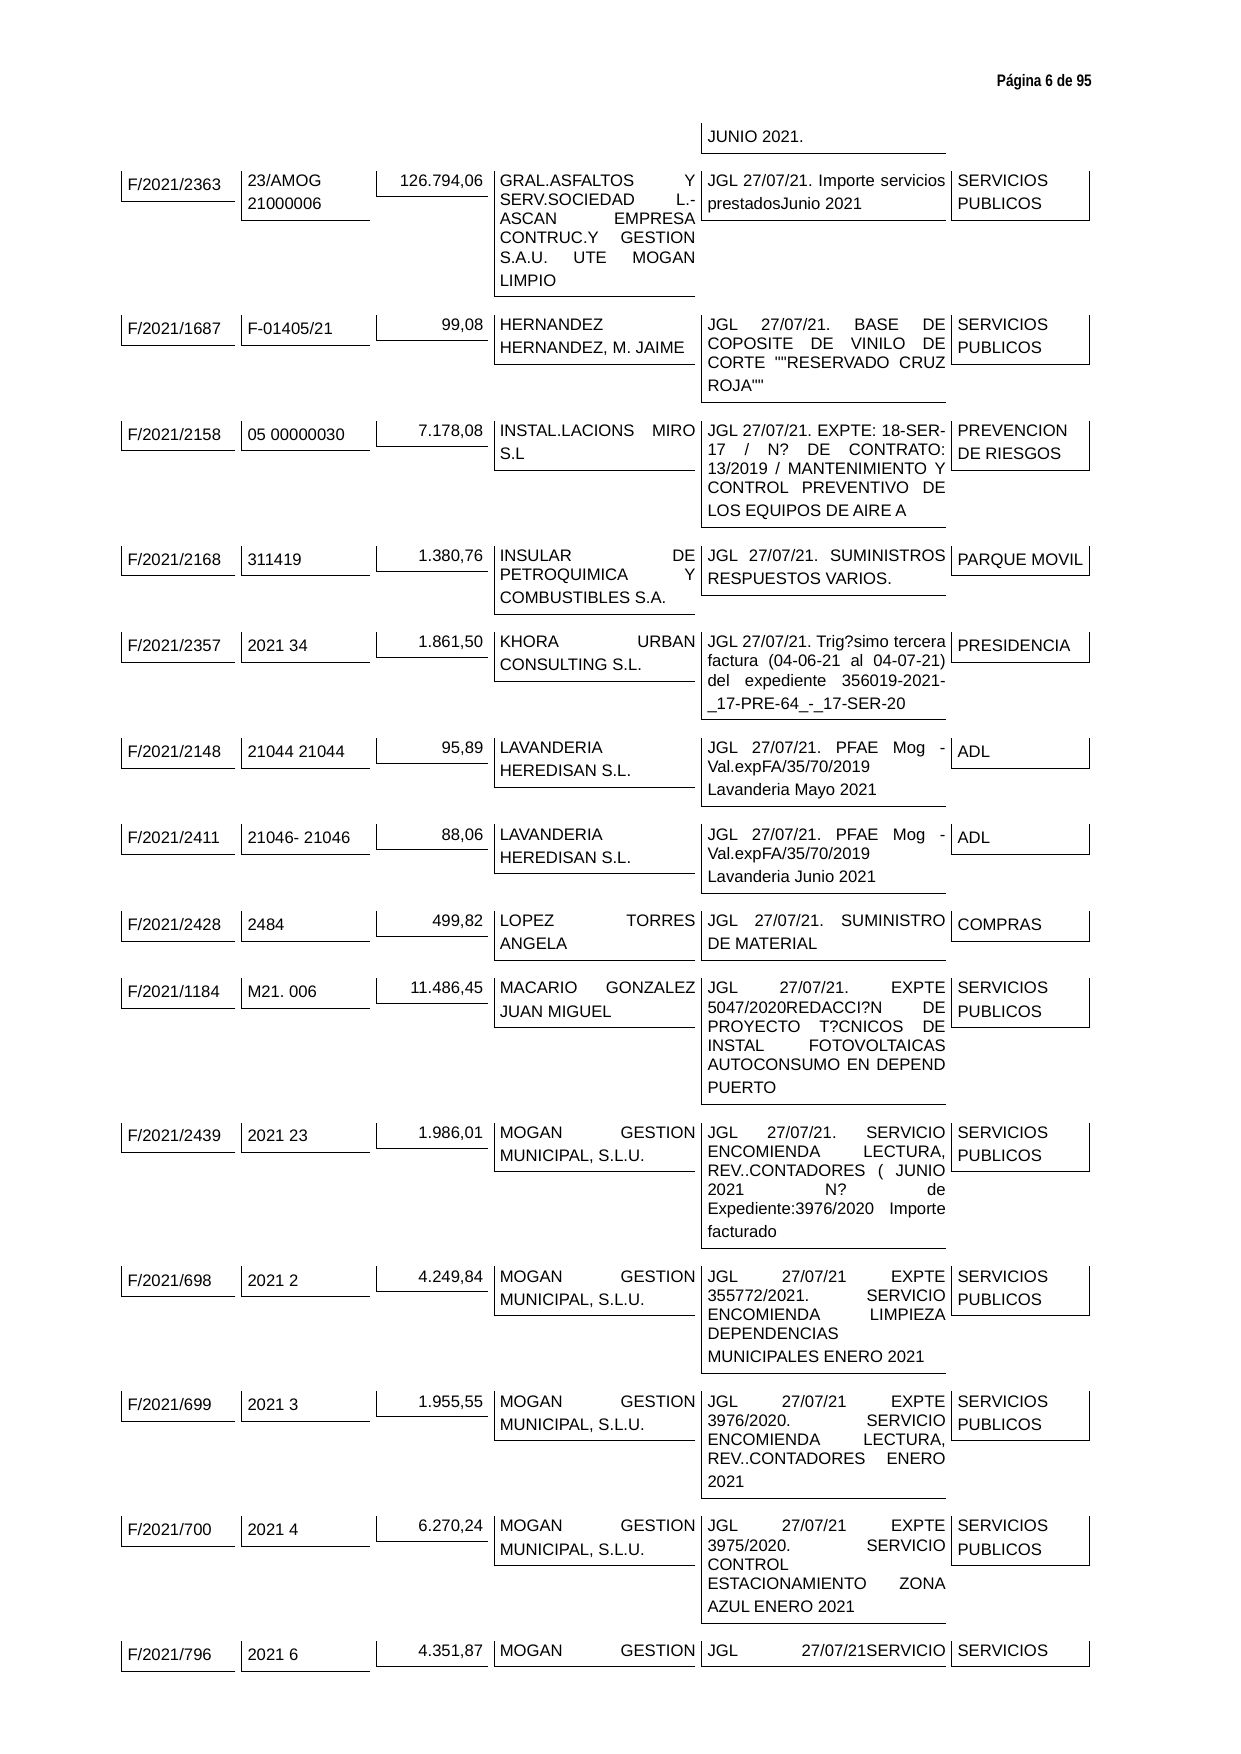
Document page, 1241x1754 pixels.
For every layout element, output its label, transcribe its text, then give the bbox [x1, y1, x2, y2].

table_cell JGL 27/07/21. EXPTE 5047/2020REDACCI?N DE PROYECTO T?CNICOS DE INSTAL FOTOVOLTAICAS AUTOCONSUMO EN DEPEND PUERTO [698, 975, 948, 1119]
table_cell JGL 27/07/21 EXPTE 3975/2020. SERVICIO CONTROL ESTACIONAMIENTO ZONA AZUL ENERO 2021 [698, 1513, 948, 1638]
table_cell F/2021/2158 [118, 418, 238, 543]
table_cell 21046- 21046 [238, 821, 373, 908]
table_cell 2021 34 [238, 629, 373, 735]
table_cell 05 00000030 [238, 418, 373, 543]
table_cell GRAL.ASFALTOS Y SERV.SOCIEDAD L.- ASCAN EMPRESA CONTRUC.Y GESTION S.A.U. UTE MOGAN LIMPIO [491, 168, 698, 312]
table_cell 11.486,45 [373, 975, 491, 1119]
table_cell F/2021/796 [118, 1638, 238, 1674]
table_cell 7.178,08 [373, 418, 491, 543]
table_cell 2021 23 [238, 1120, 373, 1263]
table_cell F/2021/2148 [118, 735, 238, 821]
table_cell SERVICIOS PUBLICOS [949, 1513, 1092, 1638]
table_cell SERVICIOS PUBLICOS [949, 975, 1092, 1119]
table_cell LOPEZ TORRES ANGELA [491, 908, 698, 975]
table_cell 23/AMOG 21000006 [238, 168, 373, 312]
table_cell 6.270,24 [373, 1513, 491, 1638]
table_cell [491, 120, 698, 168]
table_cell F/2021/2411 [118, 821, 238, 908]
table_cell 95,89 [373, 735, 491, 821]
table_cell MOGAN GESTION MUNICIPAL, S.L.U. [491, 1120, 698, 1263]
table_cell F/2021/699 [118, 1389, 238, 1513]
table_cell 1.955,55 [373, 1389, 491, 1513]
table_cell F/2021/2363 [118, 168, 238, 312]
table_cell F/2021/2428 [118, 908, 238, 975]
table_cell F/2021/698 [118, 1264, 238, 1388]
table_cell 2021 4 [238, 1513, 373, 1638]
table_cell [118, 120, 238, 168]
table_cell 1.861,50 [373, 629, 491, 735]
table_cell F/2021/2168 [118, 543, 238, 629]
table_cell KHORA URBAN CONSULTING S.L. [491, 629, 698, 735]
table_cell SERVICIOS PUBLICOS [949, 1264, 1092, 1388]
table_cell SERVICIOS PUBLICOS [949, 1389, 1092, 1513]
table_cell JGL 27/07/21. Importe servicios prestadosJunio 2021 [698, 168, 948, 312]
table_cell F-01405/21 [238, 312, 373, 418]
table_cell MOGAN GESTION [491, 1638, 698, 1674]
table_cell 88,06 [373, 821, 491, 908]
table_cell JGL 27/07/21. PFAE Mog - Val.expFA/35/70/2019 Lavanderia Mayo 2021 [698, 735, 948, 821]
table_cell JGL 27/07/21. EXPTE: 18-SER-17 / N? DE CONTRATO: 13/2019 / MANTENIMIENTO Y CONTROL PREVENTIVO DE LOS EQUIPOS DE AIRE A [698, 418, 948, 543]
table_cell 126.794,06 [373, 168, 491, 312]
table_cell 2021 3 [238, 1389, 373, 1513]
table_cell JGL 27/07/21SERVICIO [698, 1638, 948, 1674]
table_cell JGL 27/07/21. SERVICIO ENCOMIENDA LECTURA, REV..CONTADORES ( JUNIO 2021 N? de Expediente:3976/2020 Importe facturado [698, 1120, 948, 1263]
table_cell 1.986,01 [373, 1120, 491, 1263]
table_cell F/2021/2439 [118, 1120, 238, 1263]
table_cell PRESIDENCIA [949, 629, 1092, 735]
table_cell ADL [949, 735, 1092, 821]
table_cell SERVICIOS PUBLICOS [949, 312, 1092, 418]
table_cell [949, 120, 1092, 168]
table_cell JGL 27/07/21. PFAE Mog - Val.expFA/35/70/2019 Lavanderia Junio 2021 [698, 821, 948, 908]
table_cell INSTAL.LACIONS MIRO S.L [491, 418, 698, 543]
table_cell F/2021/2357 [118, 629, 238, 735]
table_cell 1.380,76 [373, 543, 491, 629]
table_cell [373, 120, 491, 168]
table_cell INSULAR DE PETROQUIMICA Y COMBUSTIBLES S.A. [491, 543, 698, 629]
table_cell SERVICIOS PUBLICOS [949, 1120, 1092, 1263]
table_cell 499,82 [373, 908, 491, 975]
table_cell MOGAN GESTION MUNICIPAL, S.L.U. [491, 1264, 698, 1388]
table_cell MOGAN GESTION MUNICIPAL, S.L.U. [491, 1513, 698, 1638]
table_cell 99,08 [373, 312, 491, 418]
table_cell 311419 [238, 543, 373, 629]
table_cell 2021 6 [238, 1638, 373, 1674]
table_cell MOGAN GESTION MUNICIPAL, S.L.U. [491, 1389, 698, 1513]
table_cell SERVICIOS [949, 1638, 1092, 1674]
table_cell 4.249,84 [373, 1264, 491, 1388]
table_cell M21. 006 [238, 975, 373, 1119]
table_cell JGL 27/07/21 EXPTE 3976/2020. SERVICIO ENCOMIENDA LECTURA, REV..CONTADORES ENERO 2021 [698, 1389, 948, 1513]
table_cell PREVENCION DE RIESGOS [949, 418, 1092, 543]
table_cell JUNIO 2021. [698, 120, 948, 168]
table_cell PARQUE MOVIL [949, 543, 1092, 629]
table_cell F/2021/1687 [118, 312, 238, 418]
table_cell F/2021/700 [118, 1513, 238, 1638]
table_cell 4.351,87 [373, 1638, 491, 1674]
table_cell JGL 27/07/21. SUMINISTRO DE MATERIAL [698, 908, 948, 975]
table_cell COMPRAS [949, 908, 1092, 975]
table_cell ADL [949, 821, 1092, 908]
table_cell [238, 120, 373, 168]
table_cell JGL 27/07/21 EXPTE 355772/2021. SERVICIO ENCOMIENDA LIMPIEZA DEPENDENCIAS MUNICIPALES ENERO 2021 [698, 1264, 948, 1388]
table_cell F/2021/1184 [118, 975, 238, 1119]
table_cell 21044 21044 [238, 735, 373, 821]
table_cell SERVICIOS PUBLICOS [949, 168, 1092, 312]
table_cell MACARIO GONZALEZ JUAN MIGUEL [491, 975, 698, 1119]
table_cell LAVANDERIA HEREDISAN S.L. [491, 735, 698, 821]
table_cell 2021 2 [238, 1264, 373, 1388]
table_cell HERNANDEZ HERNANDEZ, M. JAIME [491, 312, 698, 418]
table_cell JGL 27/07/21. BASE DE COPOSITE DE VINILO DE CORTE ""RESERVADO CRUZ ROJA"" [698, 312, 948, 418]
table_cell 2484 [238, 908, 373, 975]
table_cell LAVANDERIA HEREDISAN S.L. [491, 821, 698, 908]
table_cell JGL 27/07/21. SUMINISTROS RESPUESTOS VARIOS. [698, 543, 948, 629]
table_cell JGL 27/07/21. Trig?simo tercera factura (04-06-21 al 04-07-21) del expediente 356019-2021-_17-PRE-64_-_17-SER-20 [698, 629, 948, 735]
